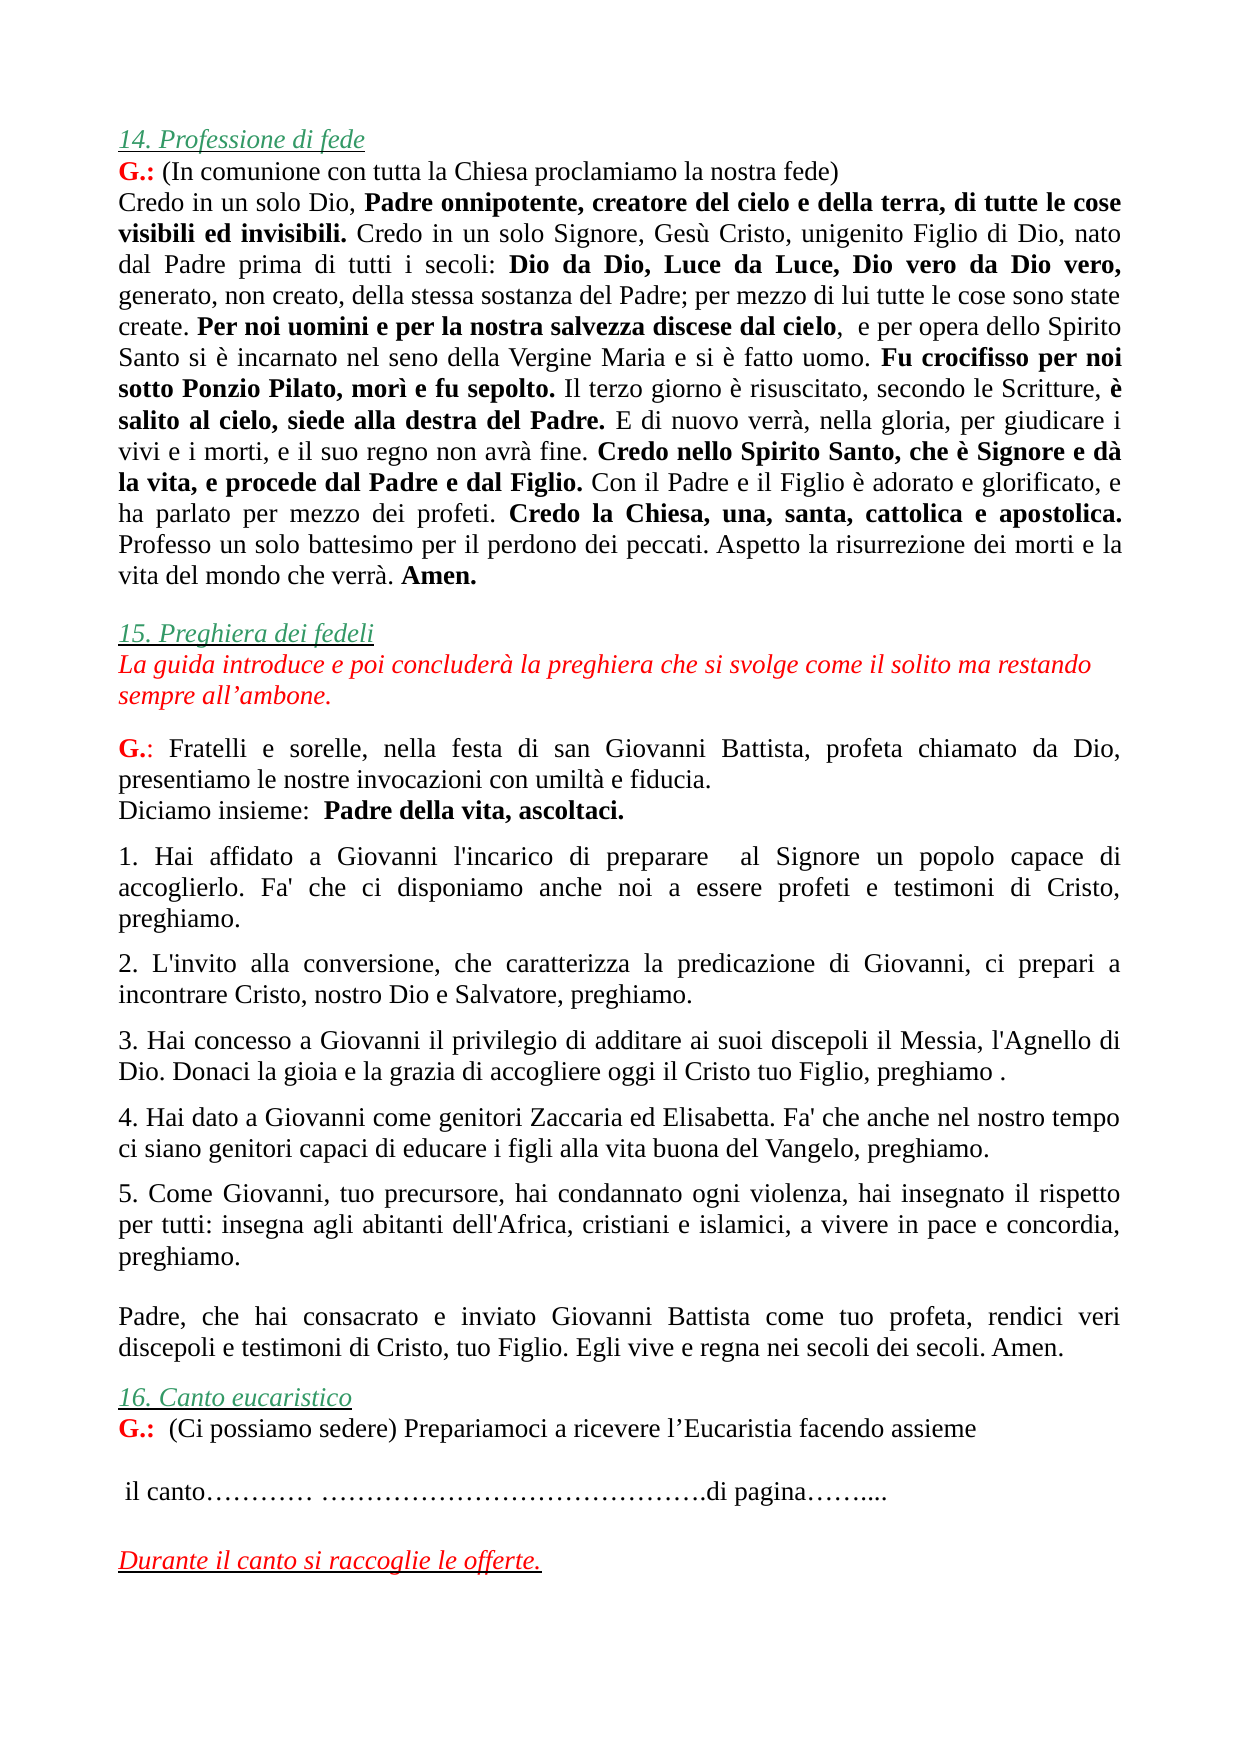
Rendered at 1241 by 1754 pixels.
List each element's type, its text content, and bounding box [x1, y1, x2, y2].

text 1. Hai affidato a Giovanni l'incarico di preparare al Signore un popolo capace di accoglierlo. Fa' che ci disponiamo anche noi a essere profeti e testimoni di Cristo, preghiamo. [118, 840, 1122, 933]
text Durante il canto si raccoglie le offerte. [118, 1544, 1122, 1575]
text 5. Come Giovanni, tuo precursore, hai condannato ogni violenza, hai insegnato il rispetto per tutti: insegna agli abitanti dell'Africa, cristiani e islamici, a vivere in pace e concordia, preghiamo. [118, 1177, 1122, 1271]
text il canto………… …………………………………….di pagina…….... [118, 1474, 1122, 1506]
text Credo in un solo Dio, Padre onnipotente, creatore del cielo e della terra, di tutte le cose visibili ed invisibili. Credo in un solo Signore, Gesù Cristo, unigenito Figlio di Dio, nato dal Pa­dre prima di tutti i secoli: Dio da Dio, Luce da Lu­ce, Dio vero da Dio vero, generato, non creato, della stessa sostanza del Padre; per mezzo di lui tutte le cose sono state create. Per noi uo­mini e per la nostra salvezza discese dal cie­lo, e per opera dello Spirito San­to si è incarnato nel seno della Vergine Maria e si è fatto uomo. Fu crocifisso per noi sotto Pon­zio Pilato, morì e fu sepolto. Il terzo giorno è ri­suscitato, secondo le Scritture, è salito al cielo, siede alla destra del Padre. E di nuovo verrà, nella gloria, per giudicare i vivi e i morti, e il suo regno non avrà fine. Credo nello Spirito Santo, che è Signore e dà la vita, e procede dal Pa­dre e dal Figlio. Con il Padre e il Figlio è adorato e glorificato, e ha parlato per mezzo dei profeti. Credo la Chiesa, una, santa, cattolica e apo­stolica. Professo un solo battesimo per il perdo­no dei peccati. Aspetto la risurrezione dei mor­ti e la vita del mondo che verrà. Amen. [118, 186, 1122, 591]
text 4. Hai dato a Giovanni come genitori Zaccaria ed Elisabetta. Fa' che anche nel nostro tempo ci siano genitori capaci di educare i figli alla vita buona del Vangelo, preghiamo. [118, 1101, 1122, 1163]
text G.: Fratelli e sorelle, nella festa di san Giovanni Battista, profeta chiamato da Dio, presentiamo le nostre invocazioni con umiltà e fiducia. [118, 732, 1122, 794]
text 16. Canto eucaristico [118, 1381, 1122, 1412]
text G.: (Ci possiamo sedere) Prepariamoci a ricevere l’Eucaristia facendo assieme [118, 1412, 1122, 1443]
text G.: (In comunione con tutta la Chiesa proclamiamo la nostra fede) [118, 154, 1122, 186]
text 14. Professione di fede [118, 123, 1122, 154]
text 3. Hai concesso a Giovanni il privilegio di additare ai suoi discepoli il Messia, l'Agnello di Dio. Donaci la gioia e la grazia di accogliere oggi il Cristo tuo Figlio, preghiamo . [118, 1024, 1122, 1086]
text Padre, che hai consacrato e inviato Giovanni Battista come tuo profeta, rendici veri discepoli e testimoni di Cristo, tuo Figlio. Egli vive e regna nei secoli dei secoli. Amen. [118, 1300, 1122, 1362]
text Diciamo insieme: Padre della vita, ascoltaci. [118, 794, 1122, 825]
text 2. L'invito alla conversione, che caratterizza la predicazione di Giovanni, ci prepari a incontrare Cristo, nostro Dio e Salvatore, preghiamo. [118, 947, 1122, 1010]
text La guida introduce e poi concluderà la preghiera che si svolge come il solito ma restando sempre all’ambone. [118, 648, 1122, 710]
text 15. Preghiera dei fedeli [118, 617, 1122, 648]
